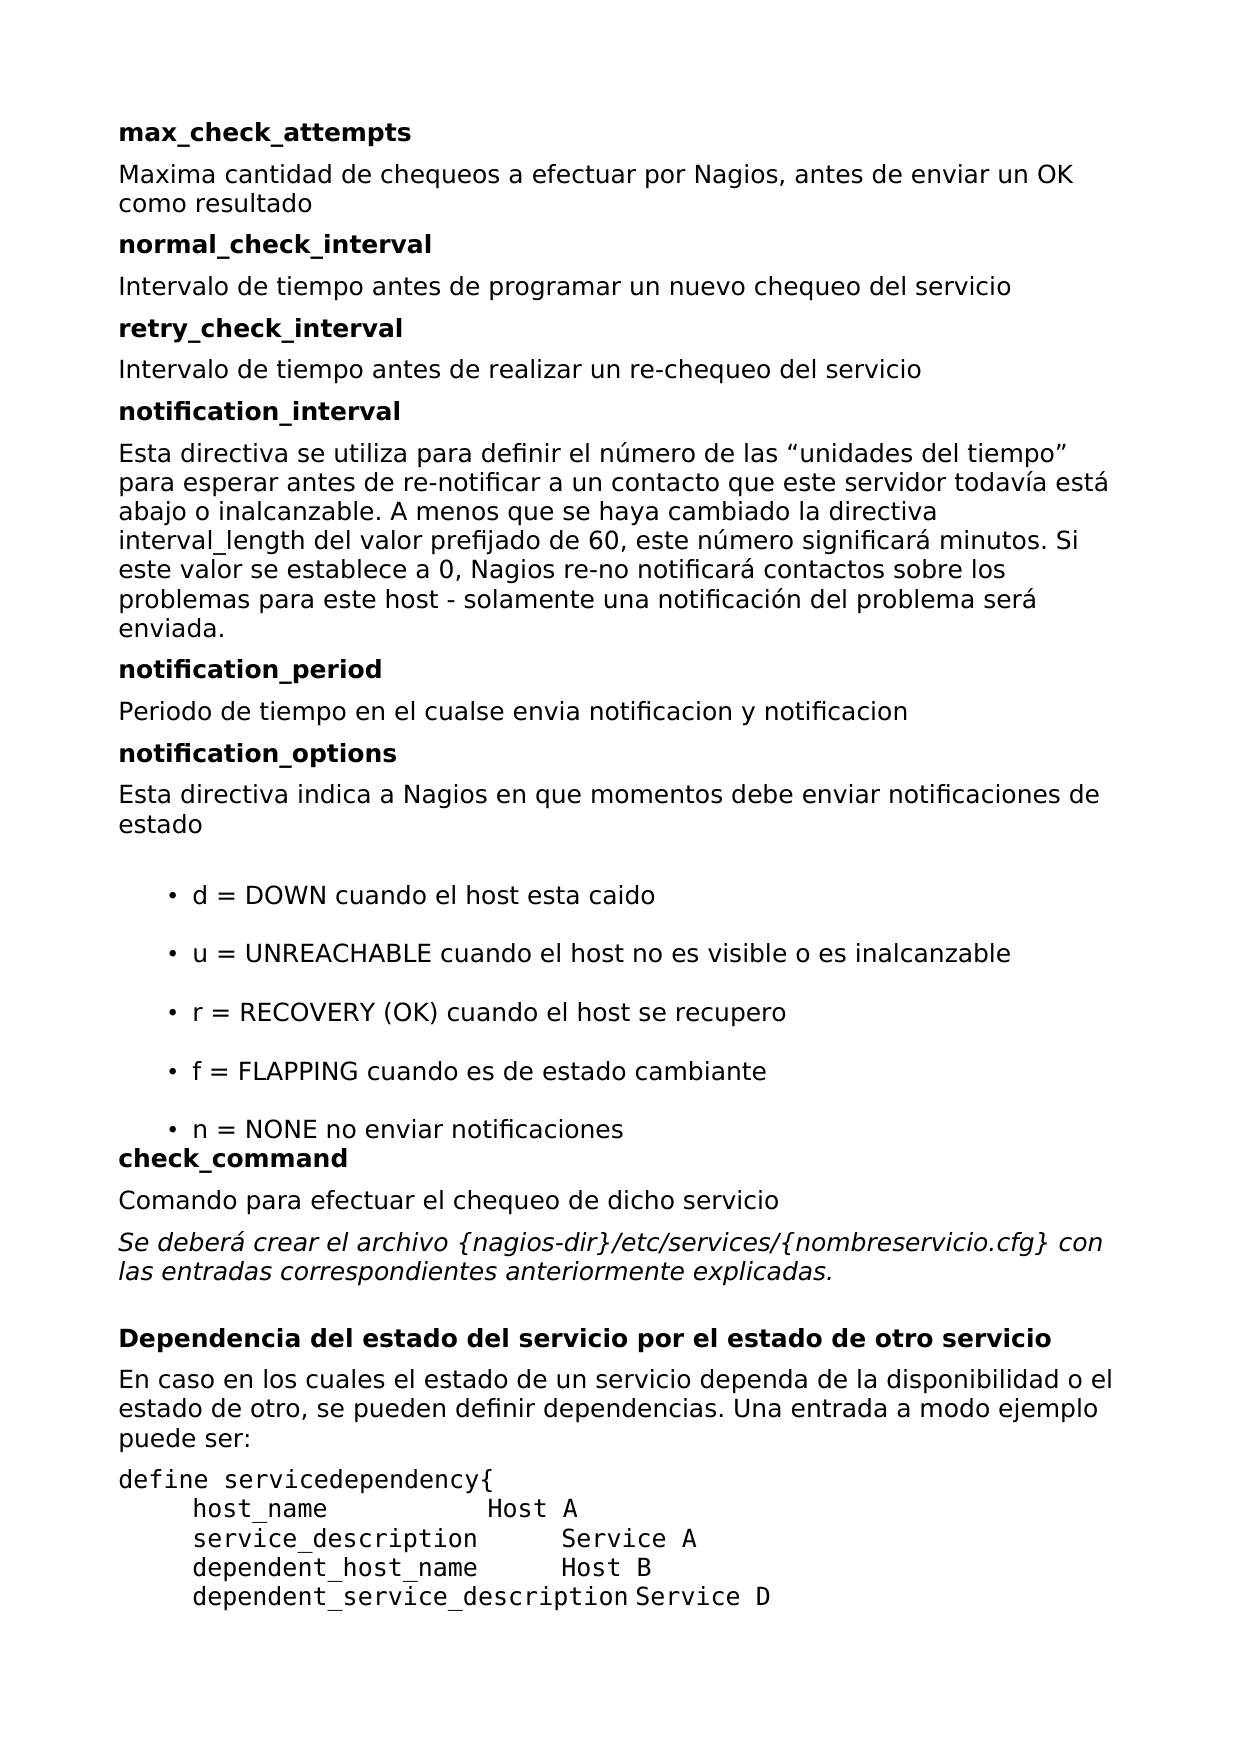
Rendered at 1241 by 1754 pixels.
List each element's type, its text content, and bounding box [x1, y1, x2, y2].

text Intervalo de tiempo antes de realizar un re-chequeo del servicio [118, 356, 1122, 385]
text Periodo de tiempo en el cualse envia notificacion y notificacion [118, 697, 1122, 726]
list f = FLAPPING cuando es de estado cambiante [177, 1057, 1122, 1086]
subtitle Dependencia del estado del servicio por el estado de otro servicio [118, 1324, 1122, 1353]
text Comando para efectuar el chequeo de dicho servicio [118, 1186, 1122, 1216]
text max_check_attempts [118, 118, 1122, 147]
text normal_check_interval [118, 231, 1122, 260]
text notification_interval [118, 397, 1122, 426]
list d = DOWN cuando el host esta caido [177, 881, 1122, 910]
text notification_options [118, 739, 1122, 768]
list u = UNREACHABLE cuando el host no es visible o es inalcanzable [177, 939, 1122, 969]
text retry_check_interval [118, 314, 1122, 343]
text En caso en los cuales el estado de un servicio dependa de la disponibilidad o el estado de otro, se pueden definir dependencias. Una entrada a modo ejemplo puede ser: [118, 1366, 1122, 1453]
text Maxima cantidad de chequeos a efectuar por Nagios, antes de enviar un OK como resultado [118, 160, 1122, 218]
text Esta directiva se utiliza para definir el número de las “unidades del tiempo” para esperar antes de re-notificar a un contacto que este servidor todavía está abajo o inalcanzable. A menos que se haya cambiado la directiva interval_length del valor prefijado de 60, este número significará minutos. Si este valor se establece a 0, Nagios re-no notificará contactos sobre los problemas para este host - solamente una notificación del problema será enviada. [118, 439, 1122, 643]
text Se deberá crear el archivo {nagios-dir}/etc/services/{nombreservicio.cfg} con las entradas correspondientes anteriormente explicadas. [118, 1228, 1122, 1286]
text check_command [118, 1145, 1122, 1174]
list r = RECOVERY (OK) cuando el host se recupero [177, 998, 1122, 1027]
text Intervalo de tiempo antes de programar un nuevo chequeo del servicio [118, 272, 1122, 301]
list n = NONE no enviar notificaciones [177, 1116, 1122, 1145]
text notification_period [118, 656, 1122, 685]
text define servicedependency{ host_name Host A service_description Service A dependent_host_name Host B dependent_service_description Service D [118, 1466, 1122, 1611]
text Esta directiva indica a Nagios en que momentos debe enviar notificaciones de estado [118, 781, 1122, 839]
